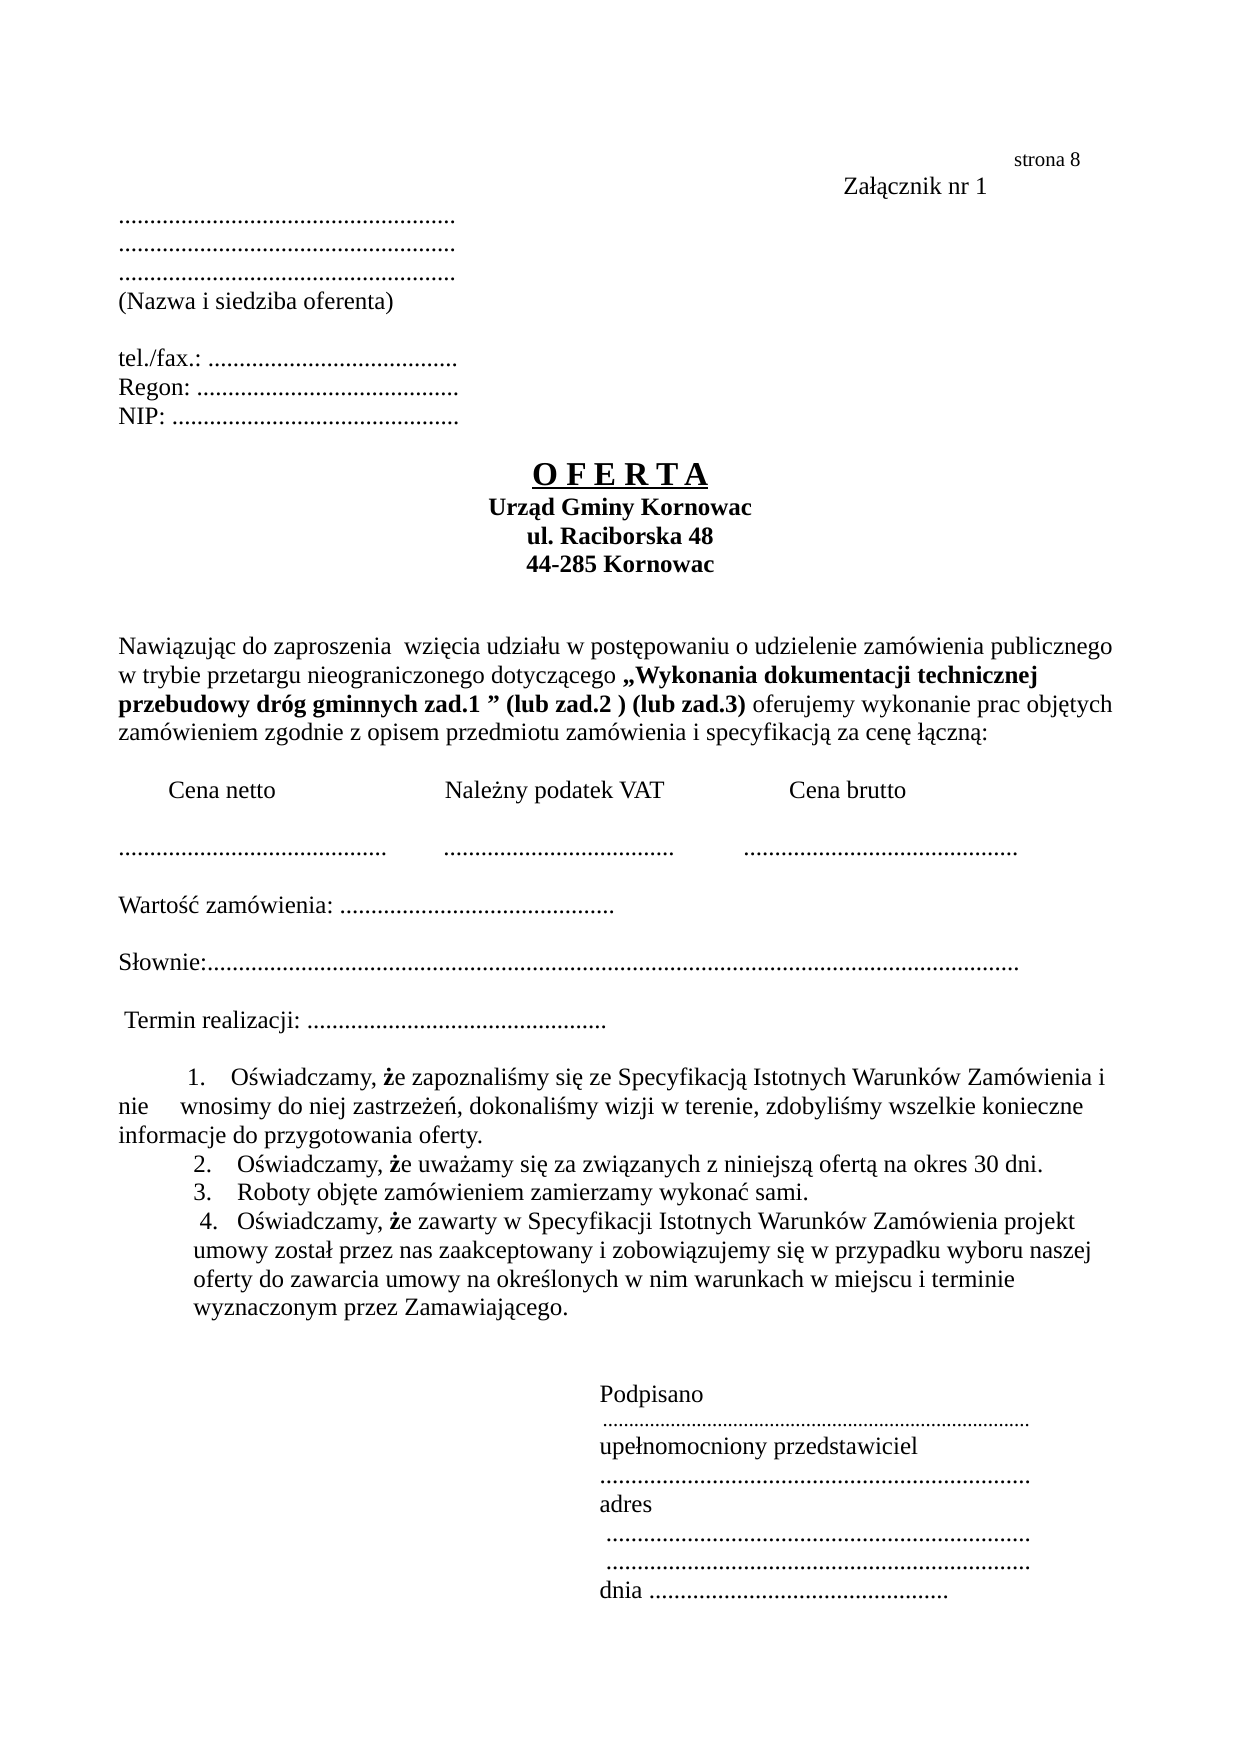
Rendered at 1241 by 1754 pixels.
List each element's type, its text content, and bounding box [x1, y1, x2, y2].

text (Nazwa i siedziba oferenta) [118, 286, 1122, 315]
text .................................................................... [118, 1518, 1122, 1546]
text Regon: .......................................... [118, 372, 1122, 401]
text 3. Roboty objęte zamówieniem zamierzamy wykonać sami. [193, 1177, 1122, 1206]
text ..................................................................... [118, 1460, 1122, 1489]
text Termin realizacji: ................................................ [118, 1005, 1122, 1034]
text Słownie:.................................................................................................................................. [118, 947, 1122, 976]
text Wartość zamówienia: ............................................ [118, 890, 1122, 919]
text .................................................................................. [118, 1407, 1122, 1431]
text ...................................................... [118, 200, 1122, 228]
text ...................................................... [118, 228, 1122, 257]
text .................................................................... [118, 1546, 1122, 1575]
subtitle O F E R T A [118, 454, 1122, 492]
text adres [118, 1489, 1122, 1518]
text Podpisano [193, 1379, 1122, 1407]
text Nawiązując do zaproszenia wzięcia udziału w postępowaniu o udzielenie zamówienia publicznego w trybie przetargu nieograniczonego dotyczącego „Wykonania dokumentacji technicznej przebudowy dróg gminnych zad.1 ” (lub zad.2 ) (lub zad.3) oferujemy wykonanie prac objętych zamówieniem zgodnie z opisem przedmiotu zamówienia i specyfikacją za cenę łączną: [118, 631, 1122, 746]
text ........................................... ..................................... ............................................ [118, 832, 1122, 861]
text Urząd Gminy Kornowac [118, 492, 1122, 521]
text upełnomocniony przedstawiciel [118, 1431, 1122, 1460]
text Załącznik nr 1 [118, 171, 1122, 200]
text strona 8 [118, 147, 1122, 171]
text ...................................................... [118, 257, 1122, 286]
text 2. Oświadczamy, że uważamy się za związanych z niniejszą ofertą na okres 30 dni. [193, 1149, 1122, 1177]
text 1. Oświadczamy, że zapoznaliśmy się ze Specyfikacją Istotnych Warunków Zamówienia i nie wnosimy do niej zastrzeżeń, dokonaliśmy wizji w terenie, zdobyliśmy wszelkie konieczne informacje do przygotowania oferty. [118, 1062, 1122, 1149]
text dnia ................................................ [118, 1575, 1122, 1604]
text Cena netto Należny podatek VAT Cena brutto [118, 775, 1122, 804]
text 44-285 Kornowac [118, 549, 1122, 578]
text NIP: .............................................. [118, 401, 1122, 430]
text tel./fax.: ........................................ [118, 343, 1122, 372]
text ul. Raciborska 48 [118, 521, 1122, 549]
text 4. Oświadczamy, że zawarty w Specyfikacji Istotnych Warunków Zamówienia projekt umowy został przez nas zaakceptowany i zobowiązujemy się w przypadku wyboru naszej oferty do zawarcia umowy na określonych w nim warunkach w miejscu i terminie wyznaczonym przez Zamawiającego. [193, 1206, 1122, 1321]
